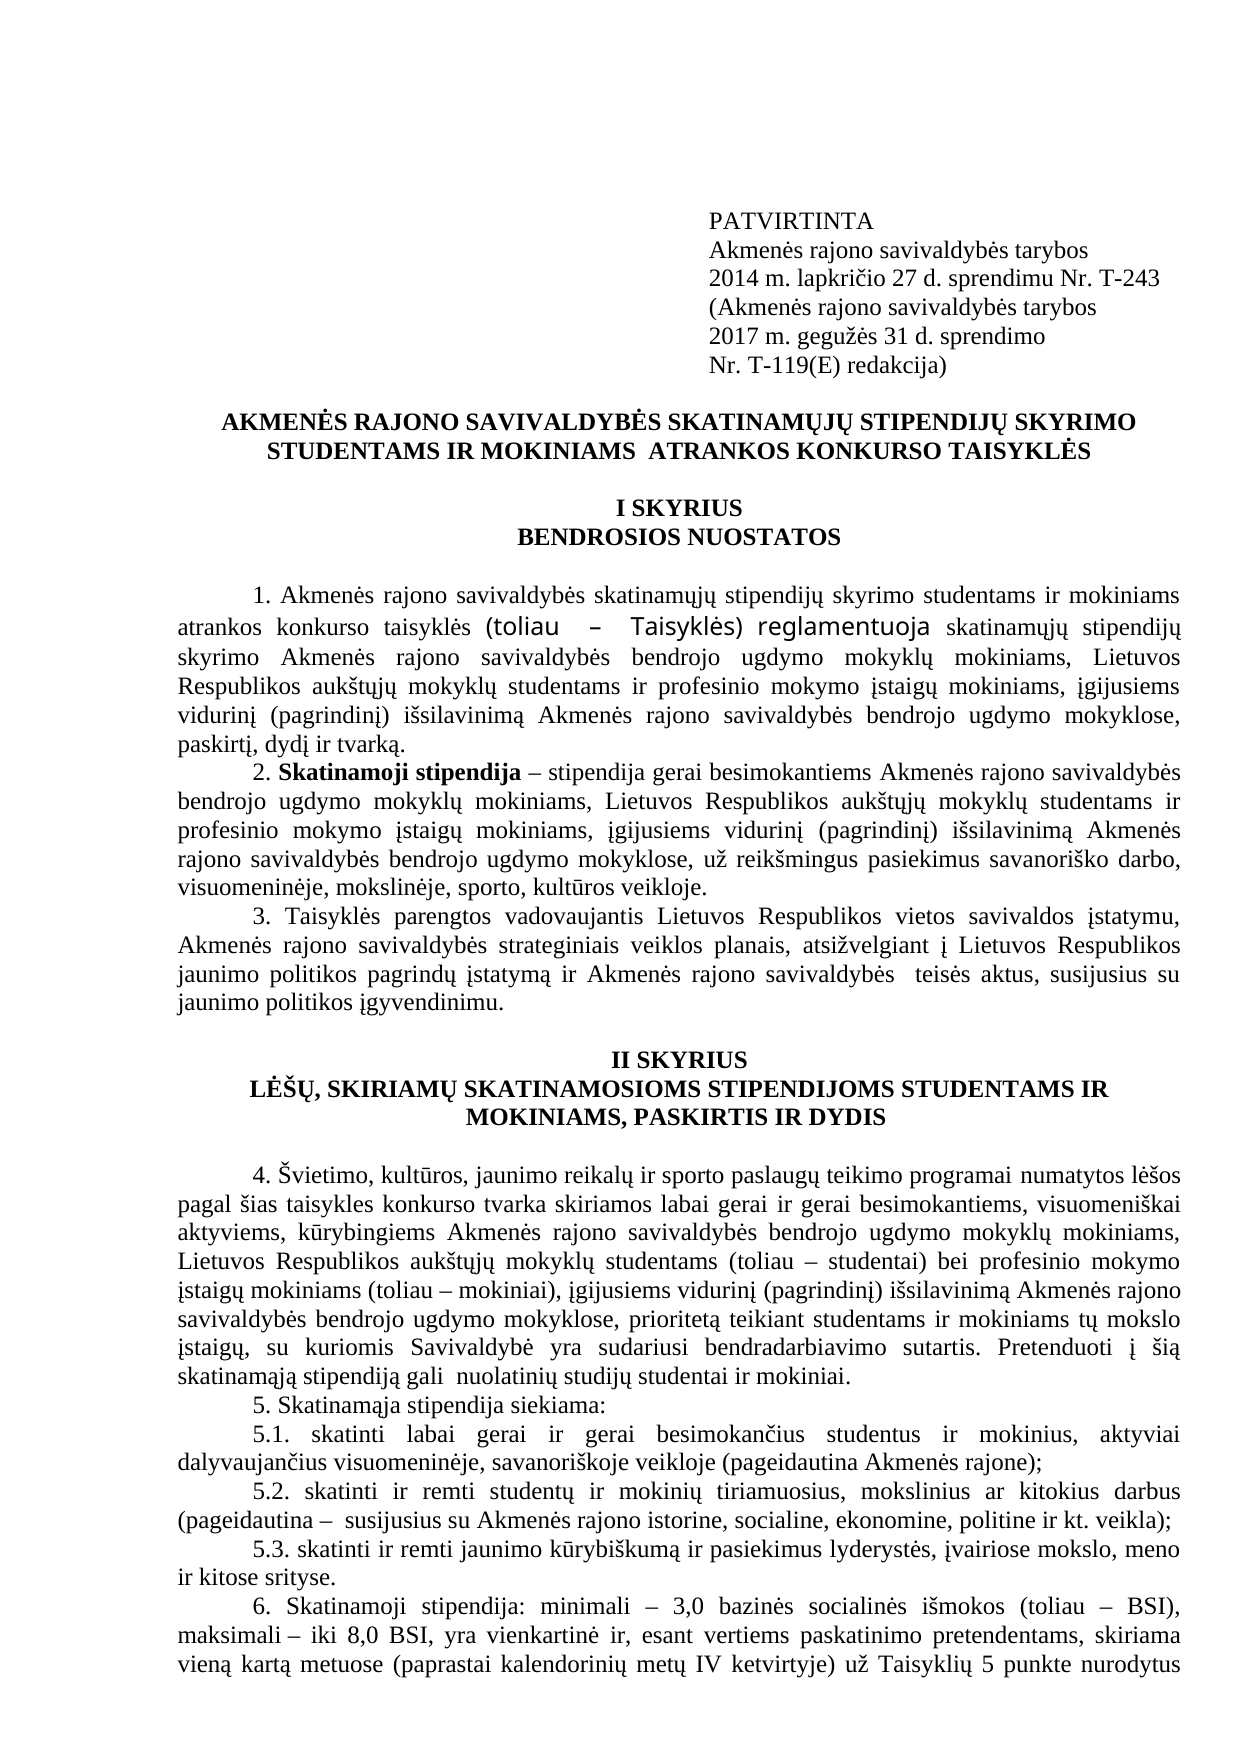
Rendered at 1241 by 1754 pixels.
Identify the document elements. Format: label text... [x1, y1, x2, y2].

text Nr. T-119(E) redakcija) [709, 350, 1093, 378]
text Akmenės rajono savivaldybės tarybos [709, 235, 1181, 263]
text BENDROSIOS NUOSTATOS [177, 522, 1181, 551]
text LĖŠŲ, SKIRIAMŲ SKATINAMOSIOMS STIPENDIJOMS STUDENTAMS IR MOKINIAMS, PASKIRTIS IR DYDIS [177, 1074, 1181, 1131]
text 5.2. skatinti ir remti studentų ir mokinių tiriamuosius, mokslinius ar kitokius darbus (pageidautina – susijusius su Akmenės rajono istorine, socialine, ekonomine, politine ir kt. veikla); [177, 1476, 1181, 1534]
text (Akmenės rajono savivaldybės tarybos [709, 292, 1181, 321]
text 5.3. skatinti ir remti jaunimo kūrybiškumą ir pasiekimus lyderystės, įvairiose mokslo, meno ir kitose srityse. [177, 1534, 1181, 1591]
text II SKYRIUS [177, 1045, 1181, 1074]
text 1. Akmenės rajono savivaldybės skatinamųjų stipendijų skyrimo studentams ir mokiniams atrankos konkurso taisyklės (toliau – Taisyklės) reglamentuoja skatinamųjų stipendijų skyrimo Akmenės rajono savivaldybės bendrojo ugdymo mokyklų mokiniams, Lietuvos Respublikos aukštųjų mokyklų studentams ir profesinio mokymo įstaigų mokiniams, įgijusiems vidurinį (pagrindinį) išsilavinimą Akmenės rajono savivaldybės bendrojo ugdymo mokyklose, paskirtį, dydį ir tvarką. [177, 580, 1181, 757]
text PATVIRTINTA [709, 206, 1181, 235]
text 2017 m. gegužės 31 d. sprendimo [709, 321, 1093, 350]
text 5. Skatinamąja stipendija siekiama: [177, 1390, 1181, 1419]
text 5.1. skatinti labai gerai ir gerai besimokančius studentus ir mokinius, aktyviai dalyvaujančius visuomeninėje, savanoriškoje veikloje (pageidautina Akmenės rajone); [177, 1419, 1181, 1476]
text 3. Taisyklės parengtos vadovaujantis Lietuvos Respublikos vietos savivaldos įstatymu, Akmenės rajono savivaldybės strateginiais veiklos planais, atsižvelgiant į Lietuvos Respublikos jaunimo politikos pagrindų įstatymą ir Akmenės rajono savivaldybės teisės aktus, susijusius su jaunimo politikos įgyvendinimu. [177, 901, 1181, 1016]
text 6. Skatinamoji stipendija: minimali – 3,0 bazinės socialinės išmokos (toliau – BSI), maksimali – iki 8,0 BSI, yra vienkartinė ir, esant vertiems paskatinimo pretendentams, skiriama vieną kartą metuose (paprastai kalendorinių metų IV ketvirtyje) už Taisyklių 5 punkte nurodytus [177, 1591, 1181, 1677]
text 2014 m. lapkričio 27 d. sprendimu Nr. T-243 [709, 263, 1181, 292]
text 4. Švietimo, kultūros, jaunimo reikalų ir sporto paslaugų teikimo programai numatytos lėšos pagal šias taisykles konkurso tvarka skiriamos labai gerai ir gerai besimokantiems, visuomeniškai aktyviems, kūrybingiems Akmenės rajono savivaldybės bendrojo ugdymo mokyklų mokiniams, Lietuvos Respublikos aukštųjų mokyklų studentams (toliau – studentai) bei profesinio mokymo įstaigų mokiniams (toliau – mokiniai), įgijusiems vidurinį (pagrindinį) išsilavinimą Akmenės rajono savivaldybės bendrojo ugdymo mokyklose, prioritetą teikiant studentams ir mokiniams tų mokslo įstaigų, su kuriomis Savivaldybė yra sudariusi bendradarbiavimo sutartis. Pretenduoti į šią skatinamąją stipendiją gali nuolatinių studijų studentai ir mokiniai. [177, 1160, 1181, 1390]
text AKMENĖS RAJONO SAVIVALDYBĖS SKATINAMŲJŲ STIPENDIJŲ SKYRIMO STUDENTAMS IR MOKINIAMS ATRANKOS KONKURSO TAISYKLĖS [177, 407, 1181, 465]
text 2. Skatinamoji stipendija – stipendija gerai besimokantiems Akmenės rajono savivaldybės bendrojo ugdymo mokyklų mokiniams, Lietuvos Respublikos aukštųjų mokyklų studentams ir profesinio mokymo įstaigų mokiniams, įgijusiems vidurinį (pagrindinį) išsilavinimą Akmenės rajono savivaldybės bendrojo ugdymo mokyklose, už reikšmingus pasiekimus savanoriško darbo, visuomeninėje, mokslinėje, sporto, kultūros veikloje. [177, 757, 1181, 901]
text I SKYRIUS [177, 493, 1181, 522]
